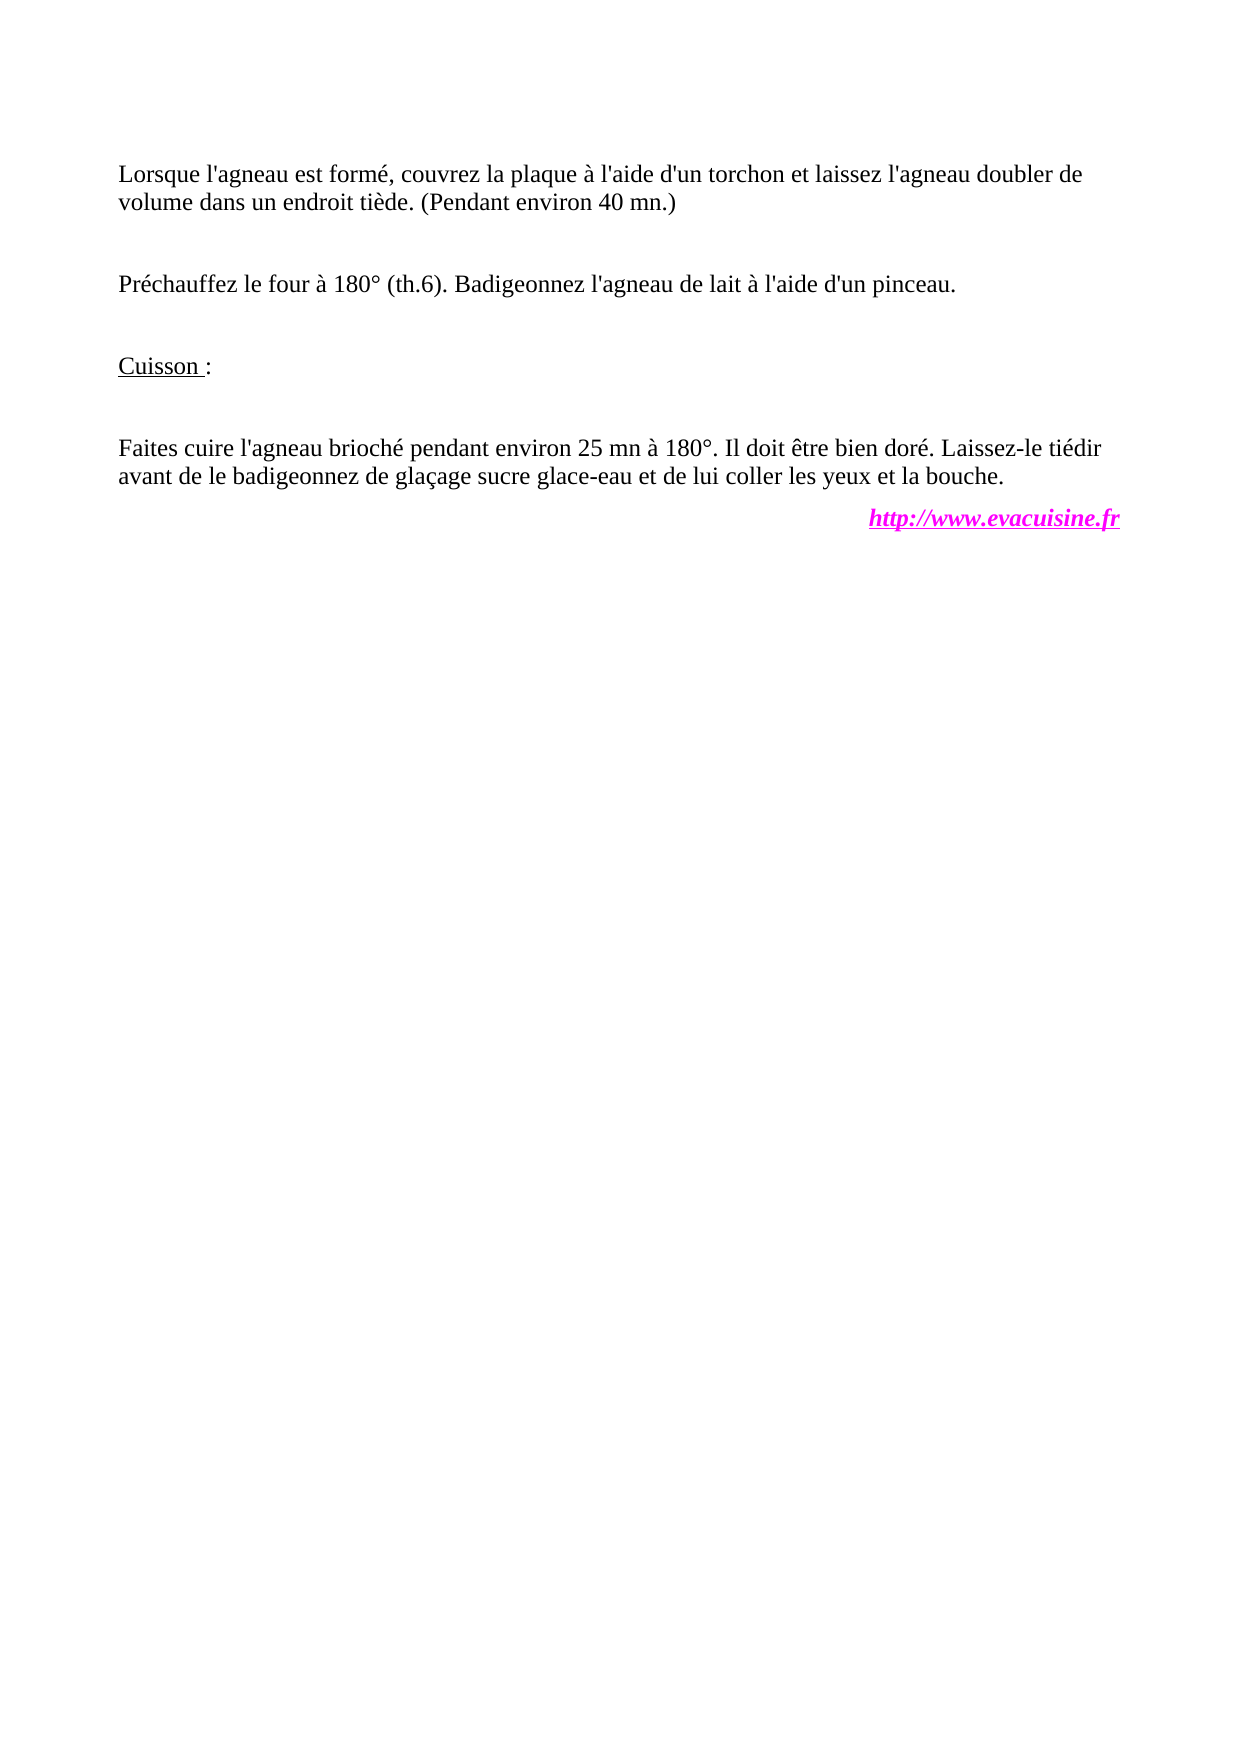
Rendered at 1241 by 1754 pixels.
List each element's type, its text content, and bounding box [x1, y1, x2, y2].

text http://www.evacuisine.fr [118, 503, 1122, 531]
text Préchauffez le four à 180° (th.6). Badigeonnez l'agneau de lait à l'aide d'un pinceau. [118, 269, 1122, 298]
text Cuisson : [118, 351, 1122, 380]
text Faites cuire l'agneau brioché pendant environ 25 mn à 180°. Il doit être bien doré. Laissez-le tiédir avant de le badigeonnez de glaçage sucre glace-eau et de lui coller les yeux et la bouche. [118, 433, 1122, 490]
text Lorsque l'agneau est formé, couvrez la plaque à l'aide d'un torchon et laissez l'agneau doubler de volume dans un endroit tiède. (Pendant environ 40 mn.) [118, 159, 1122, 216]
